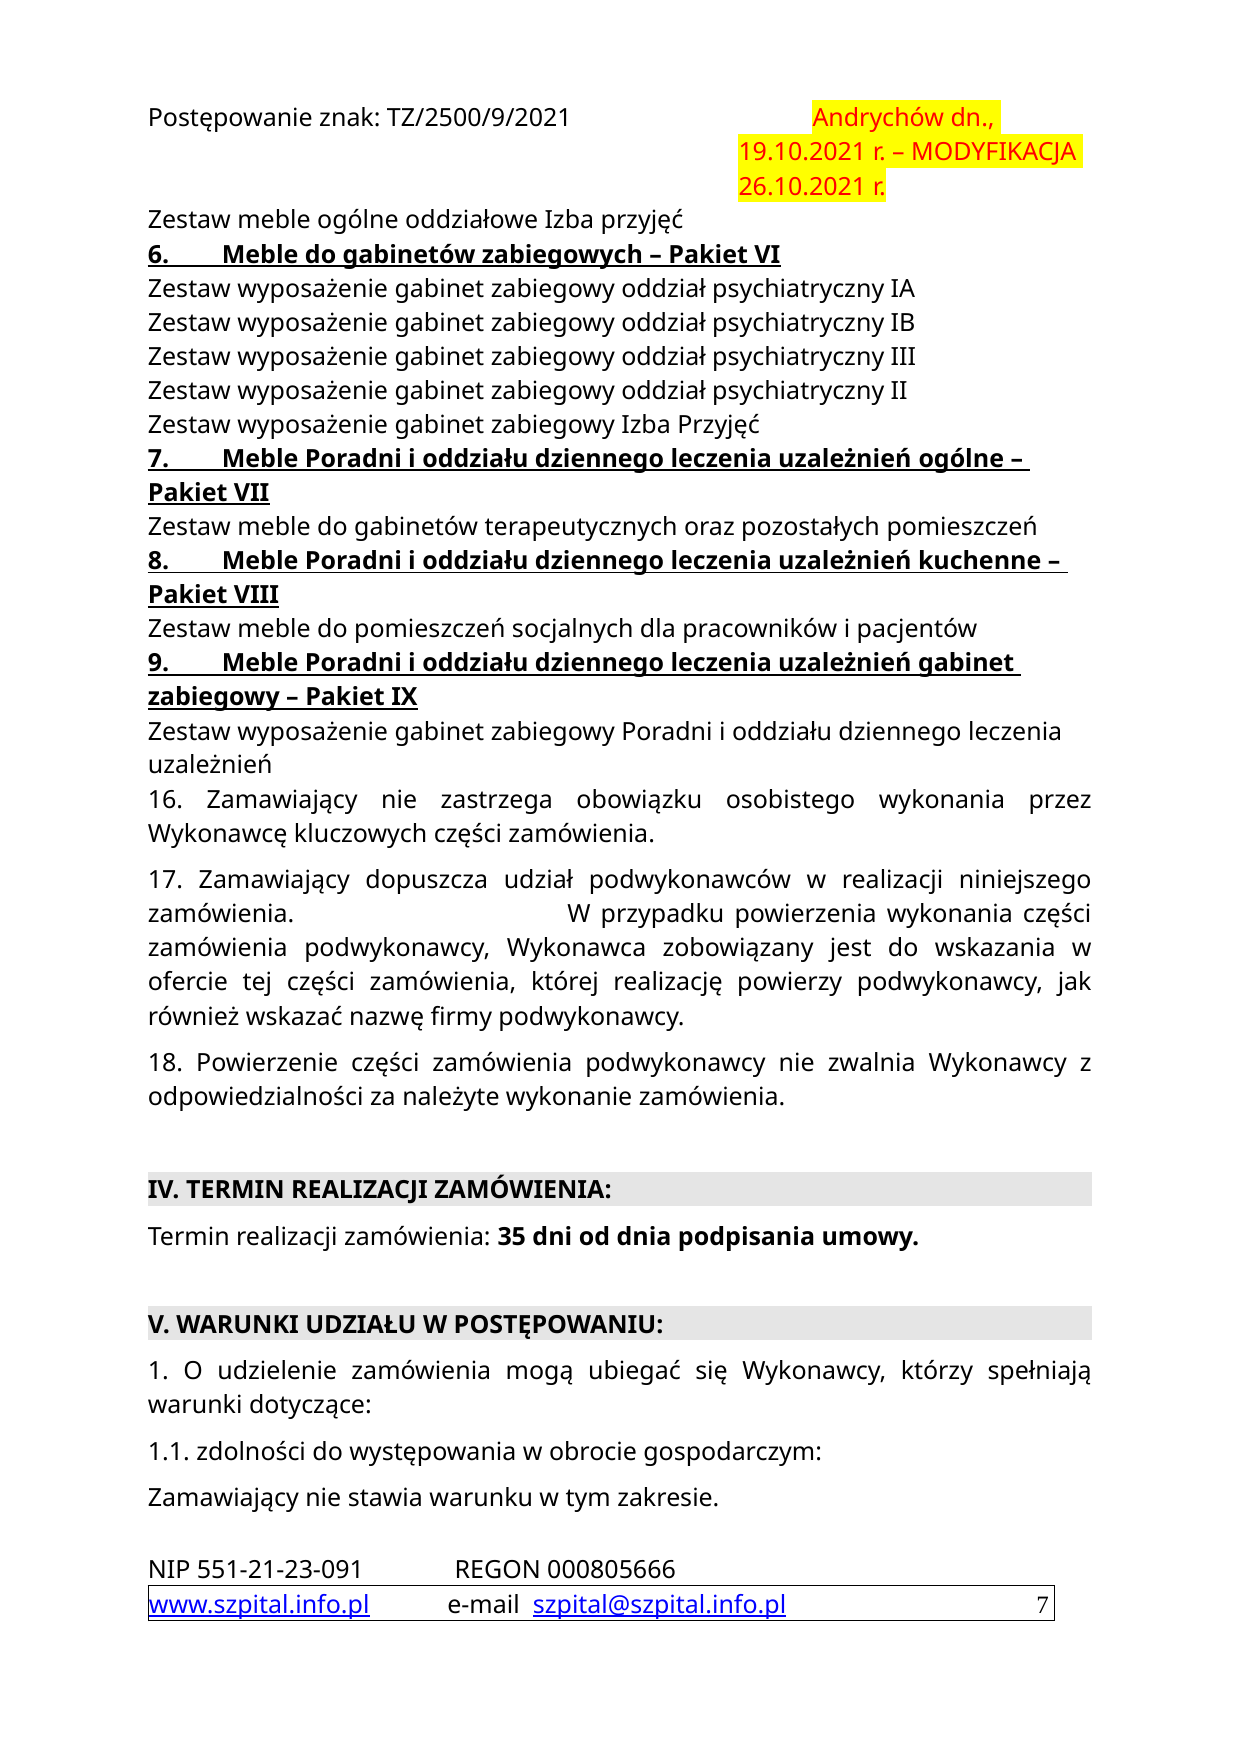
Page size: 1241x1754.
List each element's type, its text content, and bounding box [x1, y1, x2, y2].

text Zestaw meble do pomieszczeń socjalnych dla pracowników i pacjentów [148, 611, 1092, 645]
text Zestaw meble do gabinetów terapeutycznych oraz pozostałych pomieszczeń [148, 509, 1092, 543]
text Zestaw wyposażenie gabinet zabiegowy Izba Przyjęć [148, 407, 1092, 441]
text 7. Meble Poradni i oddziału dziennego leczenia uzależnień ogólne – Pakiet VII [148, 441, 1092, 509]
text Zestaw wyposażenie gabinet zabiegowy oddział psychiatryczny II [148, 372, 1092, 407]
text Zamawiający nie stawia warunku w tym zakresie. [148, 1480, 1092, 1514]
text V. WARUNKI UDZIAŁU W POSTĘPOWANIU: [148, 1306, 1092, 1340]
text Zestaw wyposażenie gabinet zabiegowy oddział psychiatryczny IA [148, 270, 1092, 304]
text IV. TERMIN REALIZACJI ZAMÓWIENIA: [148, 1172, 1092, 1206]
text Zestaw meble ogólne oddziałowe Izba przyjęć [148, 202, 1092, 236]
text Zestaw wyposażenie gabinet zabiegowy Poradni i oddziału dziennego leczenia uzależnień [148, 713, 1092, 781]
text 1. O udzielenie zamówienia mogą ubiegać się Wykonawcy, którzy spełniają warunki dotyczące: [148, 1353, 1092, 1421]
text 6. Meble do gabinetów zabiegowych – Pakiet VI [148, 236, 1092, 270]
text 17. Zamawiający dopuszcza udział podwykonawców w realizacji niniejszego zamówienia. W przypadku powierzenia wykonania części zamówienia podwykonawcy, Wykonawca zobowiązany jest do wskazania w ofercie tej części zamówienia, której realizację powierzy podwykonawcy, jak również wskazać nazwę firmy podwykonawcy. [148, 862, 1092, 1032]
text 18. Powierzenie części zamówienia podwykonawcy nie zwalnia Wykonawcy z odpowiedzialności za należyte wykonanie zamówienia. [148, 1045, 1092, 1113]
text Zestaw wyposażenie gabinet zabiegowy oddział psychiatryczny IB [148, 304, 1092, 338]
text 1.1. zdolności do występowania w obrocie gospodarczym: [148, 1433, 1092, 1467]
text 8. Meble Poradni i oddziału dziennego leczenia uzależnień kuchenne – Pakiet VIII [148, 543, 1092, 611]
text 9. Meble Poradni i oddziału dziennego leczenia uzależnień gabinet zabiegowy – Pakiet IX [148, 645, 1092, 713]
text Termin realizacji zamówienia: 35 dni od dnia podpisania umowy. [148, 1218, 1092, 1252]
text 16. Zamawiający nie zastrzega obowiązku osobistego wykonania przez Wykonawcę kluczowych części zamówienia. [148, 781, 1092, 849]
text Zestaw wyposażenie gabinet zabiegowy oddział psychiatryczny III [148, 338, 1092, 372]
